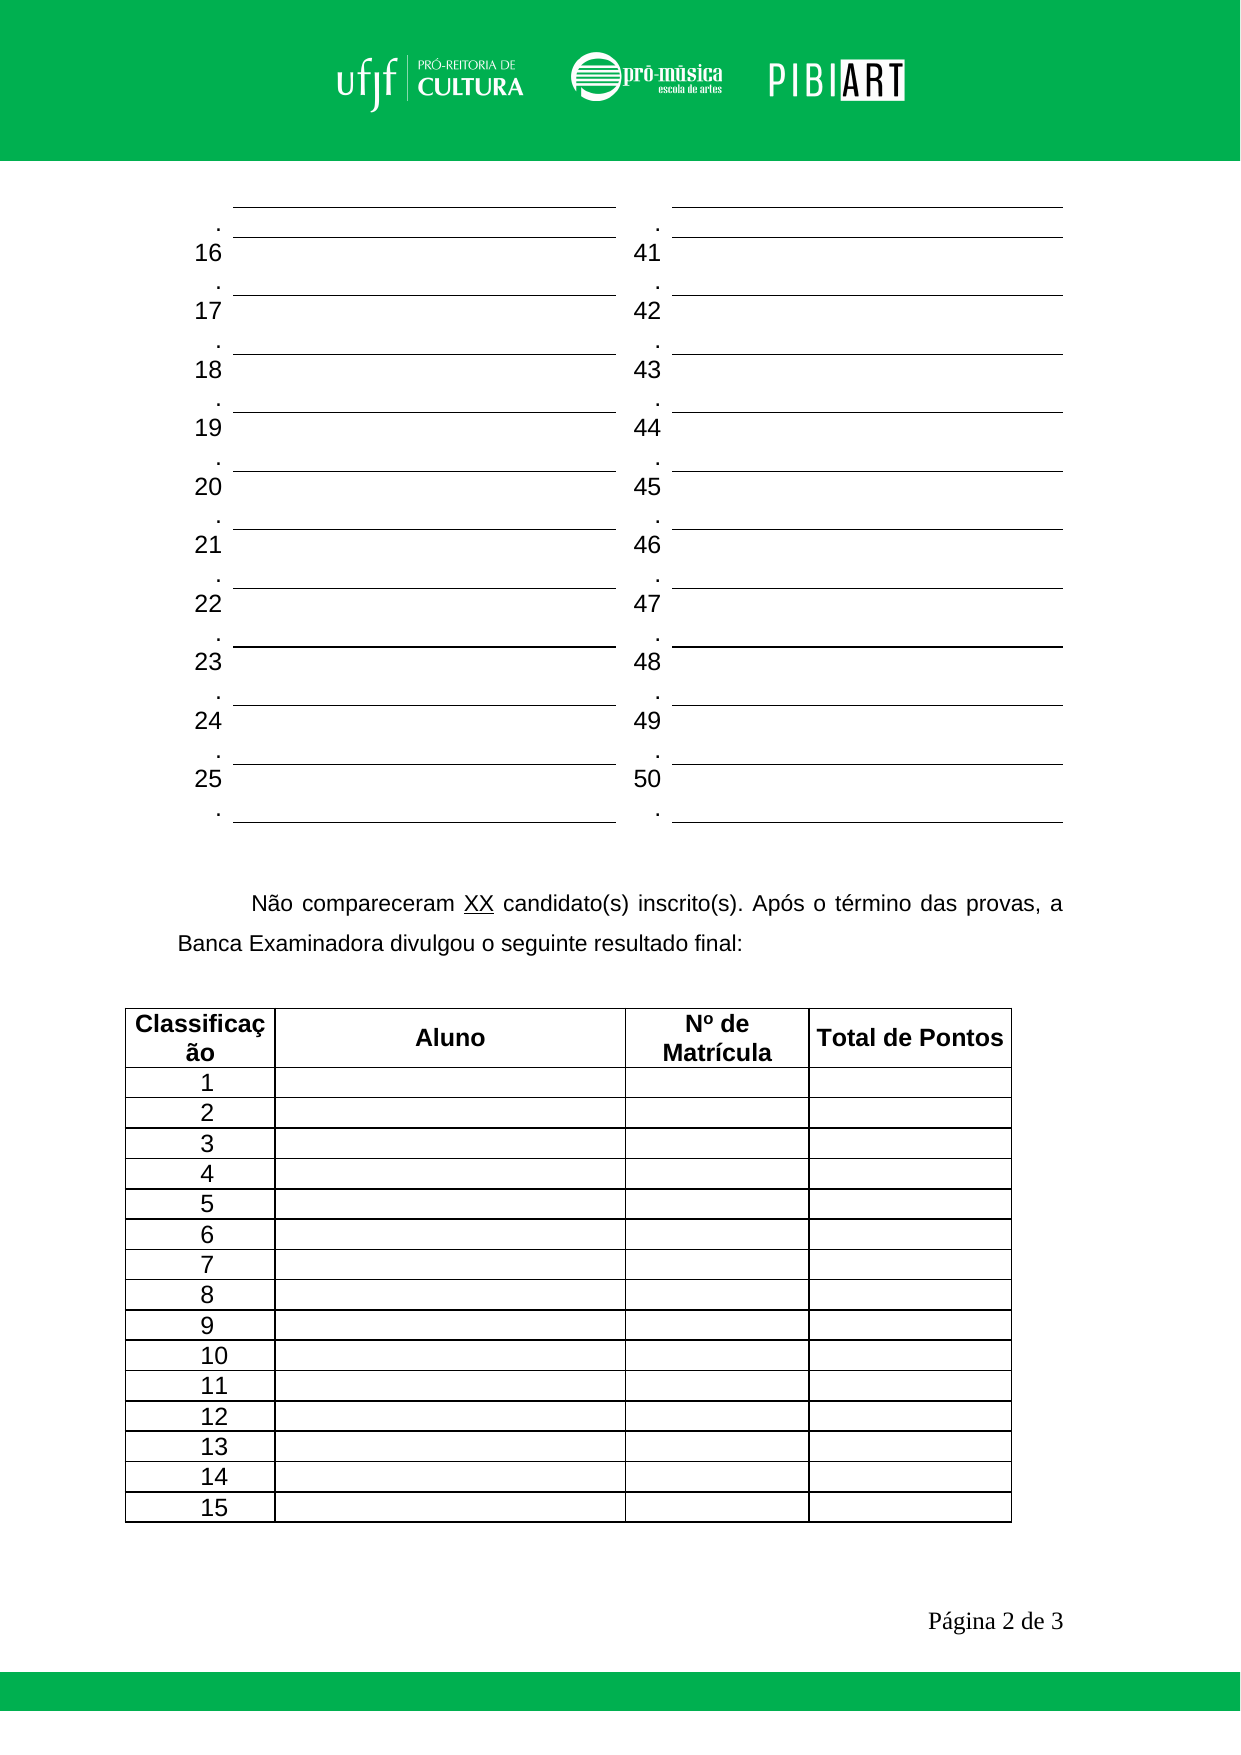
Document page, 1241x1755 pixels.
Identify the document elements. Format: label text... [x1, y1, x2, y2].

table_cell 19. [177, 412, 233, 471]
table_cell [233, 355, 616, 412]
table_header Classificação [126, 1009, 274, 1067]
table_cell [276, 1462, 625, 1491]
table_cell [126, 1250, 274, 1279]
table_cell [672, 355, 1063, 412]
table_cell [276, 1402, 625, 1430]
table_cell [626, 1190, 808, 1218]
table_cell [672, 648, 1063, 705]
table_cell 22. [177, 588, 233, 646]
table_cell [672, 589, 1063, 646]
table_cell [233, 648, 616, 705]
table_cell [233, 238, 616, 295]
table_cell [233, 530, 616, 588]
table_cell [672, 472, 1063, 529]
table_cell 50. [616, 764, 672, 822]
table_cell [626, 1371, 808, 1400]
table_cell [810, 1250, 1011, 1279]
table_cell [810, 1129, 1011, 1157]
table_cell [810, 1462, 1011, 1491]
table_cell [126, 1341, 274, 1370]
table_header Total de Pontos [810, 1009, 1011, 1067]
table_cell [126, 1311, 274, 1339]
table_cell 18. [177, 354, 233, 412]
table_cell [126, 1493, 274, 1521]
table_cell 24. [177, 705, 233, 763]
table_header Aluno [276, 1009, 625, 1067]
table_cell [626, 1159, 808, 1188]
table_cell [810, 1190, 1011, 1218]
table_cell [626, 1462, 808, 1491]
table_cell [626, 1432, 808, 1461]
table_cell [672, 296, 1063, 354]
table_cell [276, 1220, 625, 1248]
table_cell [233, 296, 616, 354]
table_cell [626, 1341, 808, 1370]
table_cell 25. [177, 764, 233, 822]
table_cell [126, 1220, 274, 1248]
table_cell [126, 1280, 274, 1309]
table_cell [276, 1159, 625, 1188]
table_cell [626, 1493, 808, 1521]
table_cell [233, 472, 616, 529]
table_cell [276, 1068, 625, 1097]
table_cell [276, 1341, 625, 1370]
table_cell . [616, 207, 672, 237]
table_cell [810, 1371, 1011, 1400]
table_cell . [177, 207, 233, 237]
table_cell [626, 1311, 808, 1339]
table_cell [810, 1280, 1011, 1309]
table_cell [810, 1432, 1011, 1461]
table_cell 45. [616, 471, 672, 529]
table_cell [276, 1129, 625, 1157]
table_cell [810, 1311, 1011, 1339]
table_cell [810, 1402, 1011, 1430]
table_cell [233, 765, 616, 822]
table_cell [626, 1402, 808, 1430]
table_cell [672, 530, 1063, 588]
table_cell 43. [616, 354, 672, 412]
table_cell [810, 1098, 1011, 1127]
table_cell [126, 1159, 274, 1188]
table_cell 21. [177, 529, 233, 588]
text Não compareceram XX candidato(s) inscrito(s). Após o término das provas, a Banca Examinadora divulgou o seguinte resultado final: [177, 890, 1063, 956]
table_cell [276, 1371, 625, 1400]
table_cell 49. [616, 705, 672, 763]
table_cell 23. [177, 646, 233, 705]
table_cell [126, 1068, 274, 1097]
table_cell [810, 1341, 1011, 1370]
table_cell [126, 1462, 274, 1491]
table_cell [626, 1129, 808, 1157]
table_cell [276, 1250, 625, 1279]
table_cell [276, 1190, 625, 1218]
table_cell [626, 1280, 808, 1309]
table_cell [810, 1220, 1011, 1248]
table_cell [672, 208, 1063, 237]
table_cell [276, 1493, 625, 1521]
table_cell [126, 1371, 274, 1400]
table_cell [626, 1068, 808, 1097]
table_cell 47. [616, 588, 672, 646]
table_cell [810, 1493, 1011, 1521]
table_cell [626, 1250, 808, 1279]
table_cell [276, 1432, 625, 1461]
table_cell 20. [177, 471, 233, 529]
table_cell [276, 1280, 625, 1309]
table_header No de Matrícula [626, 1009, 808, 1067]
table_cell 17. [177, 295, 233, 354]
table_cell [810, 1068, 1011, 1097]
table_cell [810, 1159, 1011, 1188]
table_cell [276, 1311, 625, 1339]
table_cell [626, 1220, 808, 1248]
table_cell 46. [616, 529, 672, 588]
table_cell [672, 413, 1063, 471]
table_cell [626, 1098, 808, 1127]
table_cell 41. [616, 237, 672, 295]
table_cell [233, 208, 616, 237]
table_cell 44. [616, 412, 672, 471]
table_cell [672, 238, 1063, 295]
table_cell 48. [616, 646, 672, 705]
table_cell [126, 1098, 274, 1127]
table_cell [233, 589, 616, 646]
table_cell [672, 706, 1063, 763]
table_cell 16. [177, 237, 233, 295]
table_cell [126, 1129, 274, 1157]
table_cell [233, 706, 616, 763]
table_cell [126, 1402, 274, 1430]
table_cell [233, 413, 616, 471]
table_cell 42. [616, 295, 672, 354]
table_cell [126, 1190, 274, 1218]
table_cell [672, 765, 1063, 822]
table_cell [276, 1098, 625, 1127]
table_cell [126, 1432, 274, 1461]
